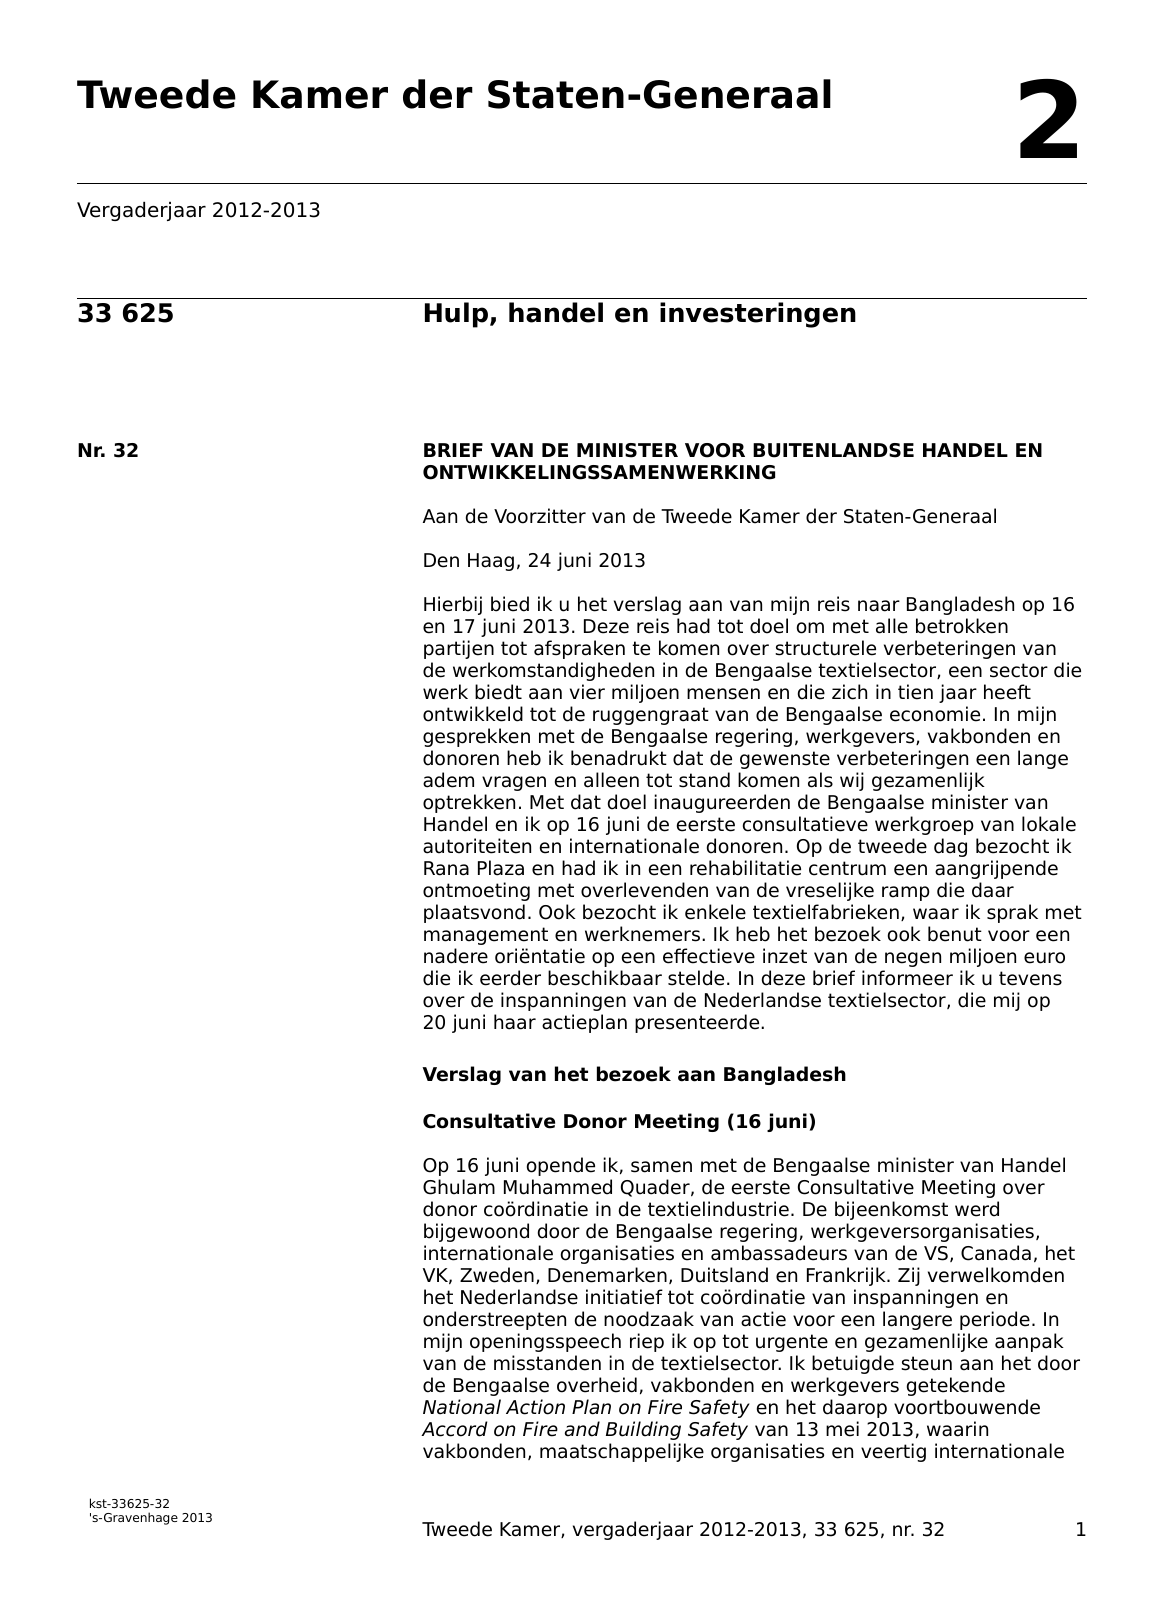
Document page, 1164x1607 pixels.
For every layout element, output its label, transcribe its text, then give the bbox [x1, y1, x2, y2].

text 's-Gravenhage 2013 [88, 1511, 323, 1525]
text Hierbij bied ik u het verslag aan van mijn reis naar Bangladesh op 16 en 17 juni 2013. Deze reis had tot doel om met alle betrokken partijen tot afspraken te komen over structurele verbeteringen van de werkomstandigheden in de Bengaalse textielsector, een sector die werk biedt aan vier miljoen mensen en die zich in tien jaar heeft ontwikkeld tot de ruggengraat van de Bengaalse economie. In mijn gesprekken met de Bengaalse regering, werkgevers, vakbonden en donoren heb ik benadrukt dat de gewenste verbeteringen een lange adem vragen en alleen tot stand komen als wij gezamenlijk optrekken. Met dat doel inaugureerden de Bengaalse minister van Handel en ik op 16 juni de eerste consultatieve werkgroep van lokale autoriteiten en internationale donoren. Op de tweede dag bezocht ik Rana Plaza en had ik in een rehabilitatie centrum een aangrijpende ontmoeting met overlevenden van de vreselijke ramp die daar plaatsvond. Ook bezocht ik enkele textielfabrieken, waar ik sprak met management en werknemers. Ik heb het bezoek ook benut voor een nadere oriëntatie op een effectieve inzet van de negen miljoen euro die ik eerder beschikbaar stelde. In deze brief informeer ik u tevens over de inspanningen van de Nederlandse textielsector, die mij op 20 juni haar actieplan presenteerde. [422, 594, 1087, 1034]
table_header Tweede Kamer der Staten-Generaal [77, 59, 886, 183]
text Aan de Voorzitter van de Tweede Kamer der Staten-Generaal [422, 506, 1087, 528]
table_header 2 [886, 59, 1087, 183]
subtitle Nr. 32 BRIEF VAN DE MINISTER VOOR BUITENLANDSE HANDEL EN ONTWIKKELINGSSAMENWERKING [77, 440, 1087, 484]
subtitle Verslag van het bezoek aan Bangladesh [422, 1064, 1087, 1086]
subtitle 33 625 Hulp, handel en investeringen [77, 299, 1087, 329]
subtitle Consultative Donor Meeting (16 juni) [422, 1111, 1087, 1133]
text Op 16 juni opende ik, samen met de Bengaalse minister van Handel Ghulam Muhammed Quader, de eerste Consultative Meeting over donor coördinatie in de textielindustrie. De bijeenkomst werd bijgewoond door de Bengaalse regering, werkgeversorganisaties, internationale organisaties en ambassadeurs van de VS, Canada, het VK, Zweden, Denemarken, Duitsland en Frankrijk. Zij verwelkomden het Nederlandse initiatief tot coördinatie van inspanningen en onderstreepten de noodzaak van actie voor een langere periode. In mijn openingsspeech riep ik op tot urgente en gezamenlijke aanpak van de misstanden in de textielsector. Ik betuigde steun aan het door de Bengaalse overheid, vakbonden en werkgevers getekende National Action Plan on Fire Safety en het daarop voortbouwende Accord on Fire and Building Safety van 13 mei 2013, waarin vakbonden, maatschappelijke organisaties en veertig internationale [422, 1155, 1087, 1463]
table_cell Vergaderjaar 2012-2013 [77, 184, 1087, 298]
text kst-33625-32 [88, 1497, 323, 1511]
text Den Haag, 24 juni 2013 [422, 550, 1087, 572]
